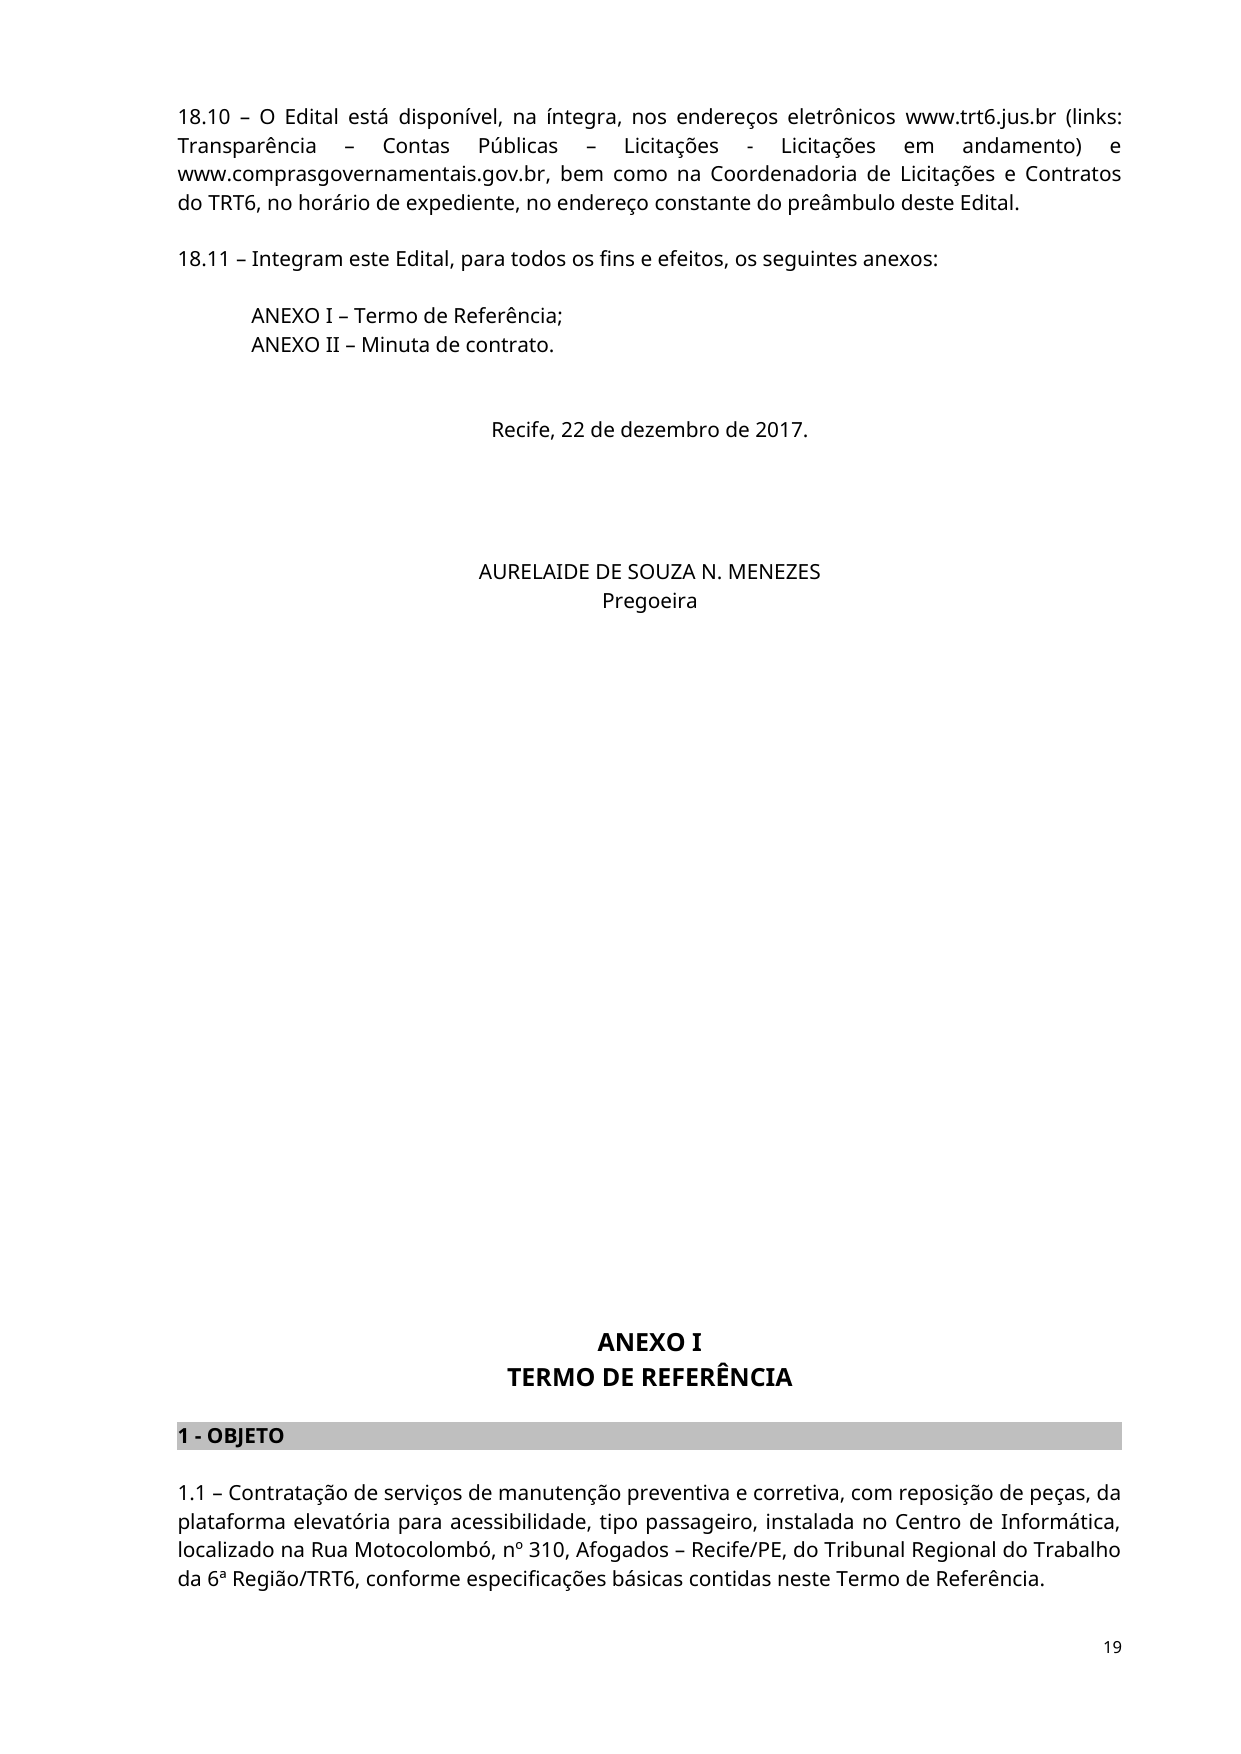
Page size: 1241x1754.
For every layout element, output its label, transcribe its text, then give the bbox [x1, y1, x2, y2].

text 1 - OBJETO [177, 1422, 1122, 1450]
text TERMO DE REFERÊNCIA [177, 1359, 1122, 1393]
text ANEXO I [177, 1325, 1122, 1359]
text 18.11 – Integram este Edital, para todos os fins e efeitos, os seguintes anexos: [177, 244, 1122, 273]
text 18.10 – O Edital está disponível, na íntegra, nos endereços eletrônicos www.trt6.jus.br (links: Transparência – Contas Públicas – Licitações - Licitações em andamento) e www.comprasgovernamentais.gov.br, bem como na Coordenadoria de Licitações e Contratos do TRT6, no horário de expediente, no endereço constante do preâmbulo deste Edital. [177, 102, 1122, 216]
text AURELAIDE DE SOUZA N. MENEZES [177, 557, 1122, 586]
text Pregoeira [177, 586, 1122, 614]
text ANEXO II – Minuta de contrato. [251, 330, 1122, 358]
text ANEXO I – Termo de Referência; [251, 301, 1122, 330]
text Recife, 22 de dezembro de 2017. [177, 415, 1122, 443]
text 1.1 – Contratação de serviços de manutenção preventiva e corretiva, com reposição de peças, da plataforma elevatória para acessibilidade, tipo passageiro, instalada no Centro de Informática, localizado na Rua Motocolombó, nº 310, Afogados – Recife/PE, do Tribunal Regional do Trabalho da 6ª Região/TRT6, conforme especificações básicas contidas neste Termo de Referência. [177, 1478, 1122, 1592]
